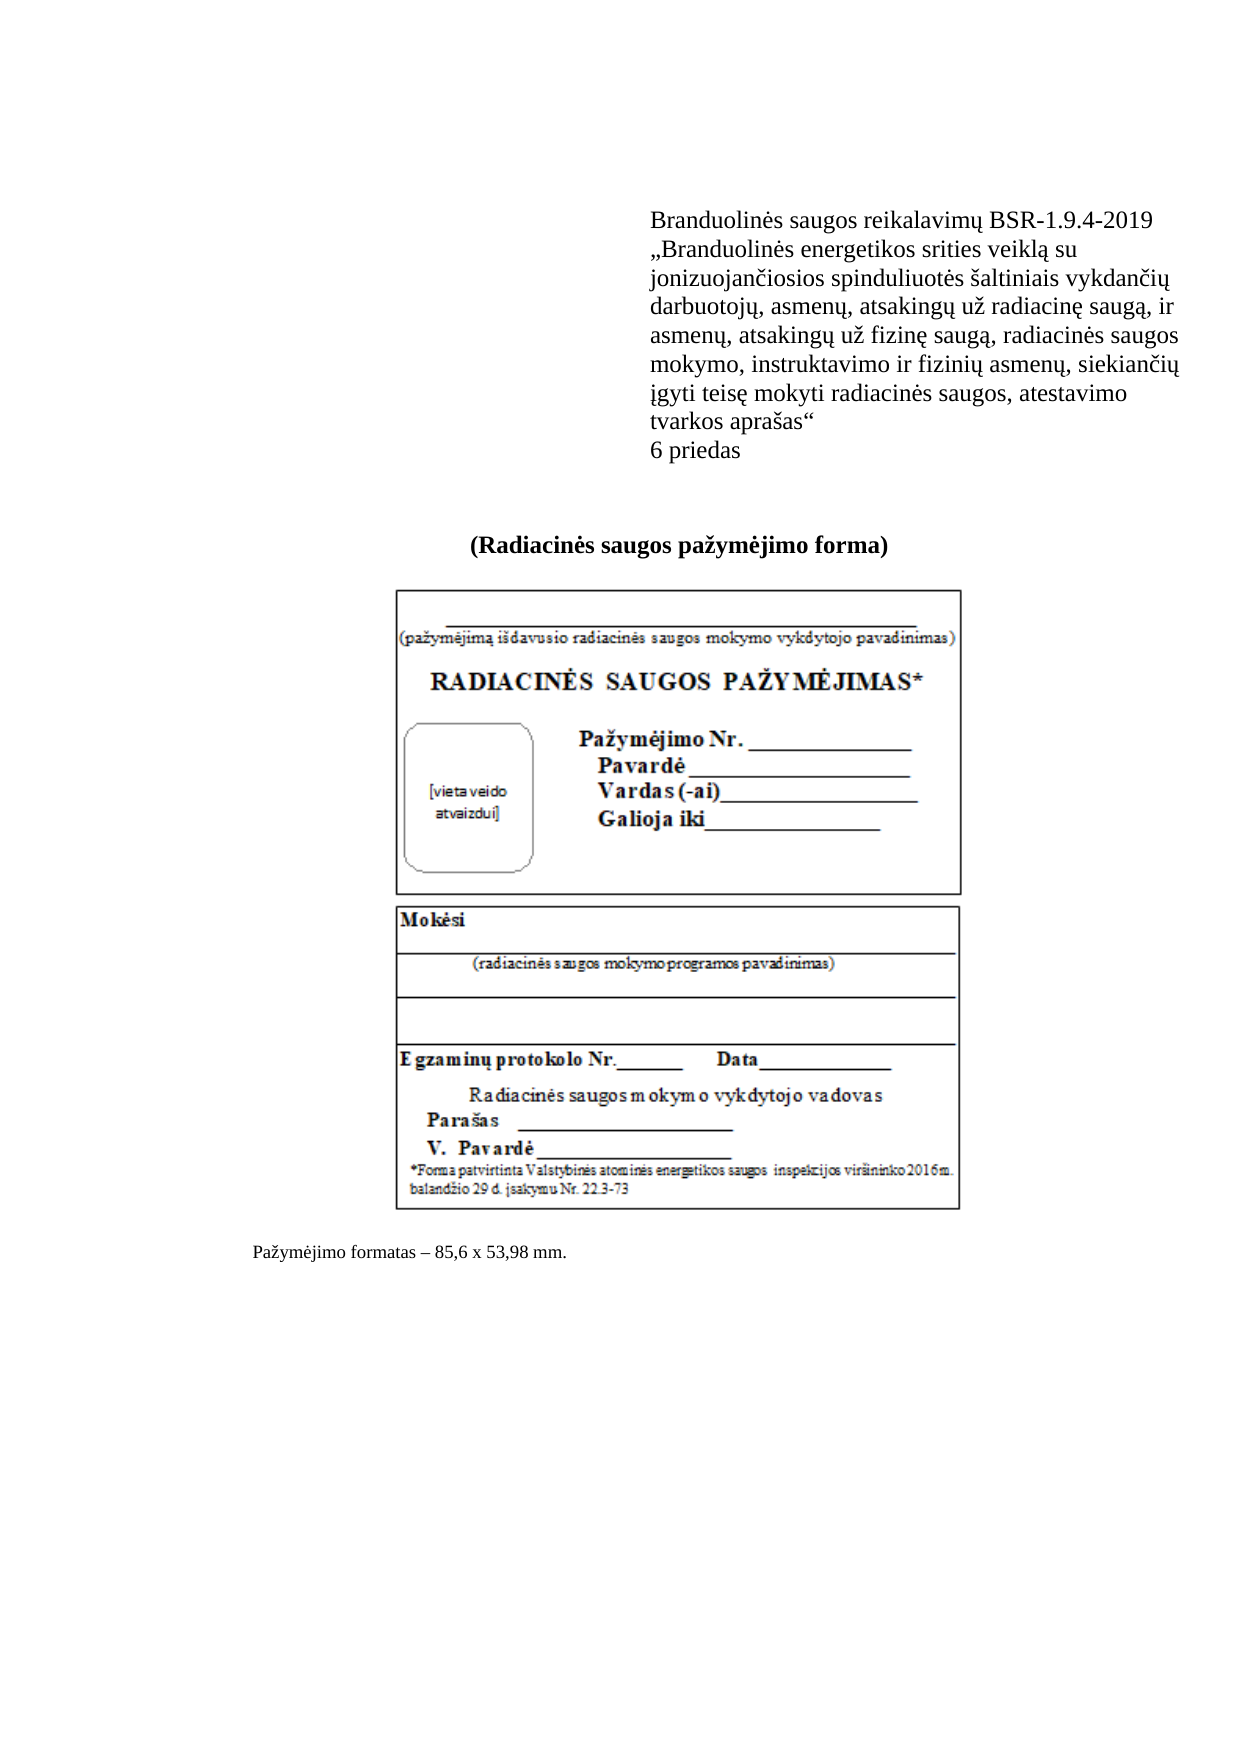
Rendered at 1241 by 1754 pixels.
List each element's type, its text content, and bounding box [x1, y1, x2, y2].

text mokymo, instruktavimo ir fizinių asmenų, siekiančių [177, 349, 1181, 378]
text tvarkos aprašas“ [177, 406, 1181, 435]
text jonizuojančiosios spinduliuotės šaltiniais vykdančių [177, 263, 1181, 291]
text įgyti teisę mokyti radiacinės saugos, atestavimo [177, 378, 1181, 406]
text 6 priedas [177, 435, 1181, 464]
text darbuotojų, asmenų, atsakingų už radiacinę saugą, ir [177, 291, 1181, 320]
text „Branduolinės energetikos srities veiklą su [177, 234, 1181, 263]
text asmenų, atsakingų už fizinę saugą, radiacinės saugos [177, 320, 1181, 349]
text Pažymėjimo formatas – 85,6 x 53,98 mm. [177, 1241, 1181, 1263]
text Branduolinės saugos reikalavimų BSR-1.9.4-2019 [177, 205, 1181, 234]
text (Radiacinės saugos pažymėjimo forma) [177, 530, 1181, 559]
